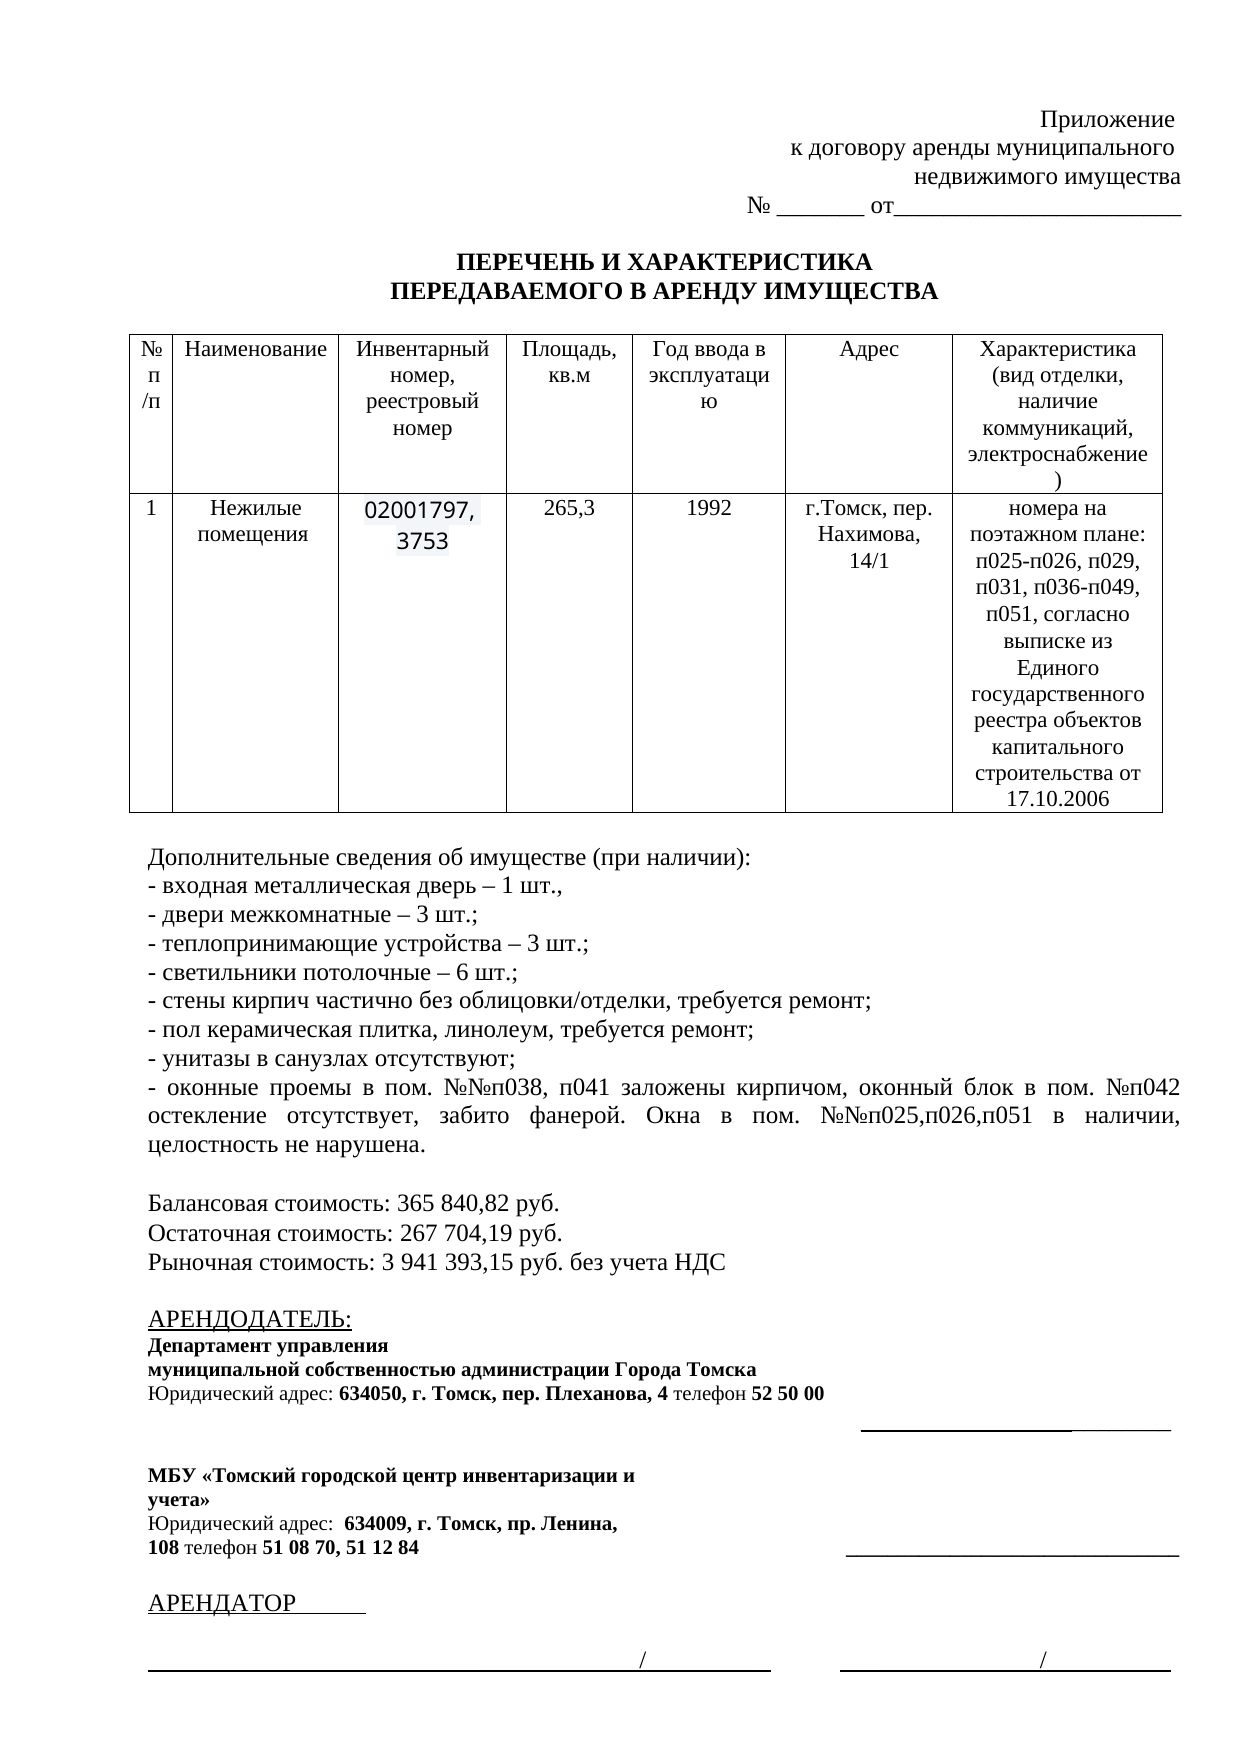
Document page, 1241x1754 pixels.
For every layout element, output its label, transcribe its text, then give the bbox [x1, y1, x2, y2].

text _____________/_________ _____________/__________ [148, 1645, 1181, 1674]
table_cell номера на поэтажном плане: п025-п026, п029, п031, п036-п049, п051, согласно выписке из Единого государственного реестра объектов капитального строительства от 17.10.2006 [953, 494, 1162, 812]
text Юридический адрес: 634050, г. Томск, пер. Плеханова, 4 телефон 52 50 00 [148, 1381, 1181, 1405]
text - стены кирпич частично без облицовки/отделки, требуется ремонт; [148, 985, 1181, 1014]
table_cell г.Томск, пер. Нахимова, 14/1 [786, 494, 952, 812]
table_header Инвентарный номер, реестровый номер [339, 335, 506, 493]
table_cell 1 [130, 494, 172, 812]
table_header Характеристика (вид отделки, наличие коммуникаций, электроснабжение) [953, 335, 1162, 493]
text ПЕРЕДАВАЕМОГО В АРЕНДУ ИМУЩЕСТВА [148, 276, 1181, 305]
text - пол керамическая плитка, линолеум, требуется ремонт; [148, 1014, 1181, 1043]
text учета» [148, 1487, 1181, 1511]
text АРЕНДОДАТЕЛЬ: [148, 1304, 1181, 1333]
table_header Адрес [786, 335, 952, 493]
text _________________________ [148, 1405, 1181, 1434]
table_cell 265,3 [507, 494, 632, 812]
table_header № п/п [130, 335, 172, 493]
text Остаточная стоимость: 267 704,19 руб. [148, 1218, 1181, 1247]
table_header Наименование [173, 335, 338, 493]
text - входная металлическая дверь – 1 шт., [148, 870, 1181, 899]
table_header Год ввода в эксплуатацию [633, 335, 785, 493]
text к договору аренды муниципального [148, 132, 1181, 161]
text 108 телефон 51 08 70, 51 12 84 ________________________________ [148, 1535, 1181, 1559]
text Департамент управления [148, 1333, 1181, 1357]
text недвижимого имущества [148, 161, 1181, 190]
text - унитазы в санузлах отсутствуют; [148, 1043, 1181, 1072]
text - двери межкомнатные – 3 шт.; [148, 899, 1181, 928]
table_cell 1992 [633, 494, 785, 812]
table_header Площадь, кв.м [507, 335, 632, 493]
text № _______ от_______________________ [148, 190, 1181, 219]
text ПЕРЕЧЕНЬ И ХАРАКТЕРИСТИКА [148, 247, 1181, 276]
text АРЕНДАТОР [148, 1588, 1181, 1616]
text Балансовая стоимость: 365 840,82 руб. [148, 1187, 1181, 1218]
table_cell 02001797, 3753 [339, 494, 506, 812]
table_cell Нежилые помещения [173, 494, 338, 812]
text Дополнительные сведения об имуществе (при наличии): [148, 842, 1181, 870]
text Рыночная стоимость: 3 941 393,15 руб. без учета НДС [148, 1247, 1181, 1275]
text Юридический адрес: 634009, г. Томск, пр. Ленина, [148, 1511, 1181, 1535]
text - теплопринимающие устройства – 3 шт.; [148, 928, 1181, 957]
text Приложение [148, 104, 1181, 132]
text - светильники потолочные – 6 шт.; [148, 957, 1181, 985]
text муниципальной собственностью администрации Города Томска [148, 1357, 1181, 1381]
text МБУ «Томский городской центр инвентаризации и [148, 1463, 1181, 1487]
text - оконные проемы в пом. №№п038, п041 заложены кирпичом, оконный блок в пом. №п042 остекление отсутствует, забито фанерой. Окна в пом. №№п025,п026,п051 в наличии, целостность не нарушена. [148, 1072, 1181, 1158]
